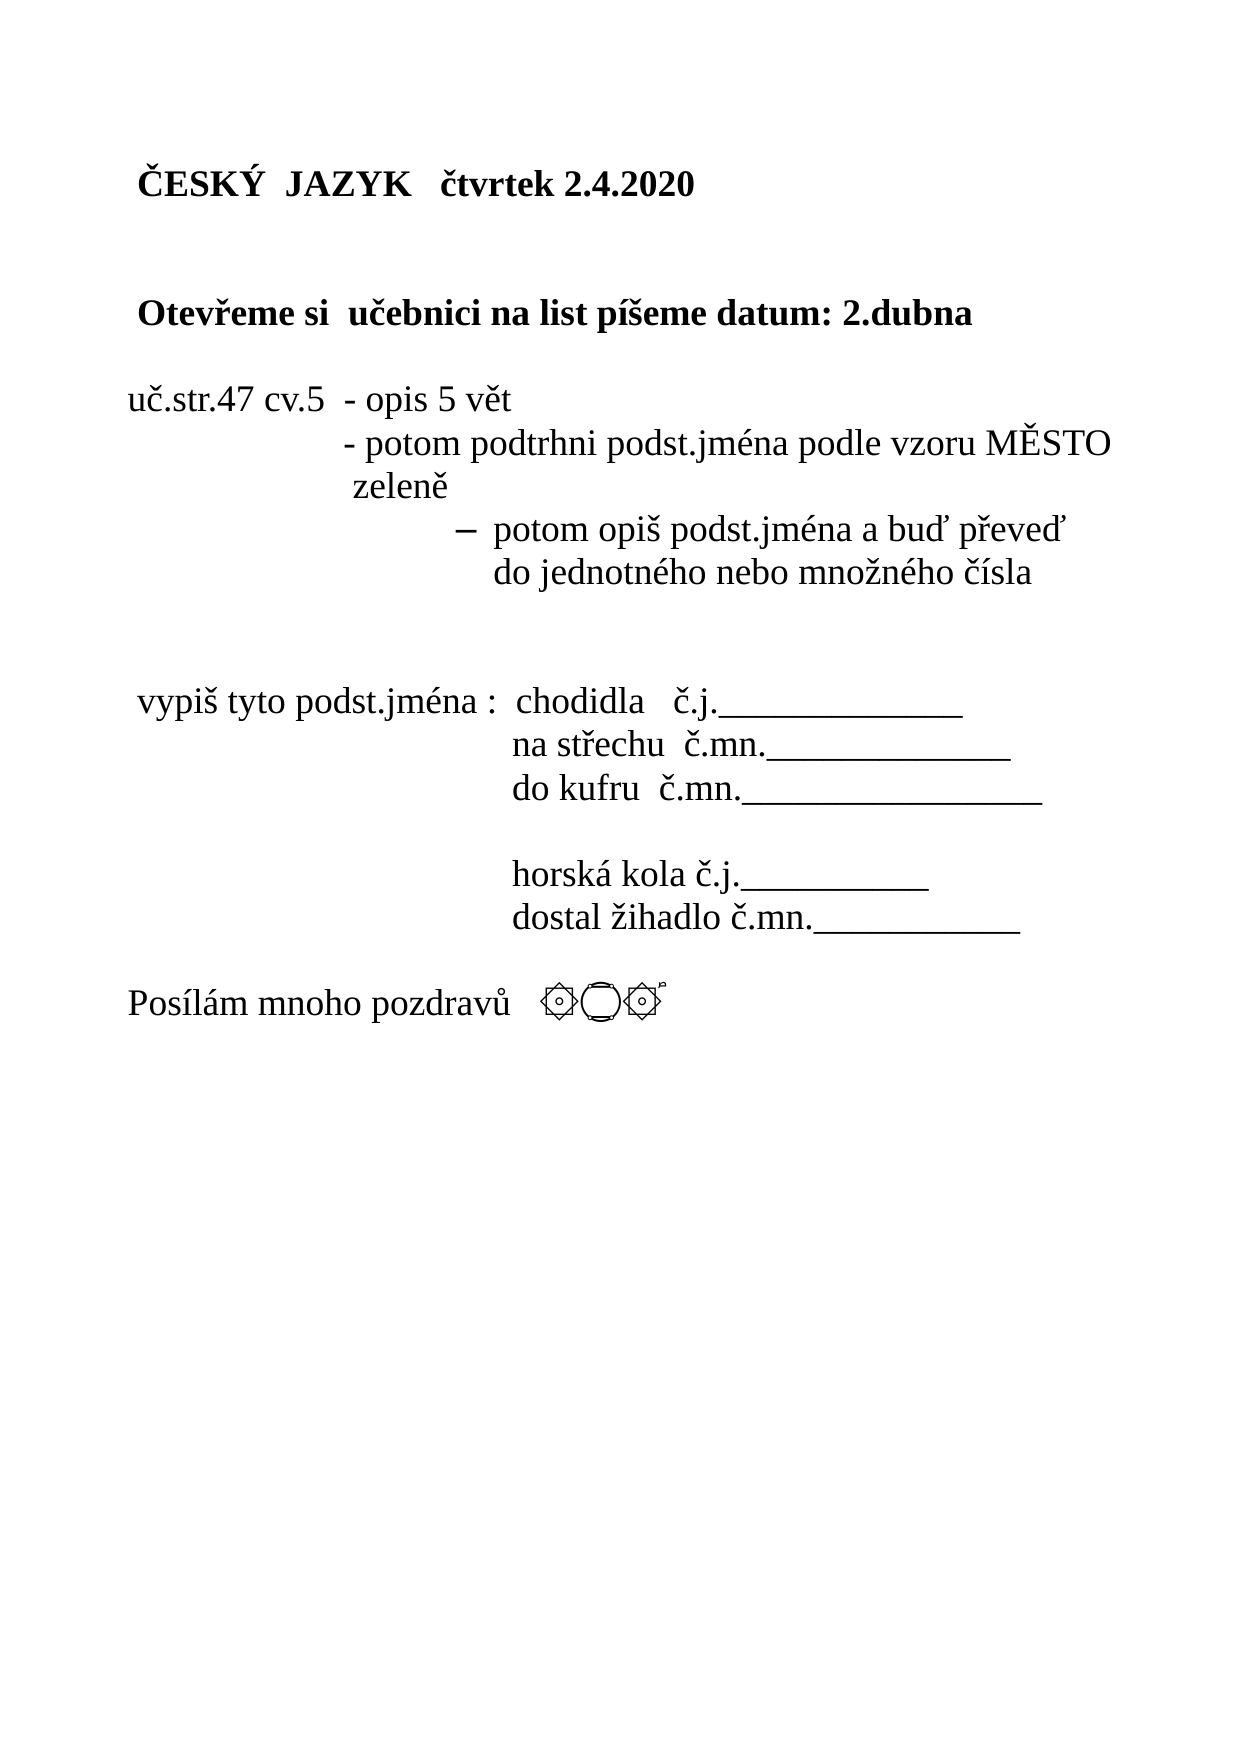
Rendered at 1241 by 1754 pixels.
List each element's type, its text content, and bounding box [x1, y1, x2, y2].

text vypiš tyto podst.jména : chodidla č.j._____________ [118, 679, 1122, 722]
list potom opiš podst.jména a buď převeď [456, 506, 1122, 549]
text Otevřeme si učebnici na list píšeme datum: 2.dubna [118, 291, 1122, 334]
text Posílám mnoho pozdravů ۞۝۞ؐ [118, 981, 1122, 1024]
text ČESKÝ JAZYK čtvrtek 2.4.2020 [118, 161, 1122, 204]
text na střechu č.mn._____________ [118, 722, 1122, 765]
text do kufru č.mn.________________ [118, 765, 1122, 808]
text - potom podtrhni podst.jména podle vzoru MĚSTO [118, 420, 1122, 463]
list do jednotného nebo množného čísla [456, 549, 1122, 592]
text uč.str.47 cv.5 - opis 5 vět [118, 377, 1122, 420]
text zeleně [118, 463, 1122, 506]
text dostal žihadlo č.mn.___________ [118, 894, 1122, 937]
text horská kola č.j.__________ [118, 851, 1122, 894]
